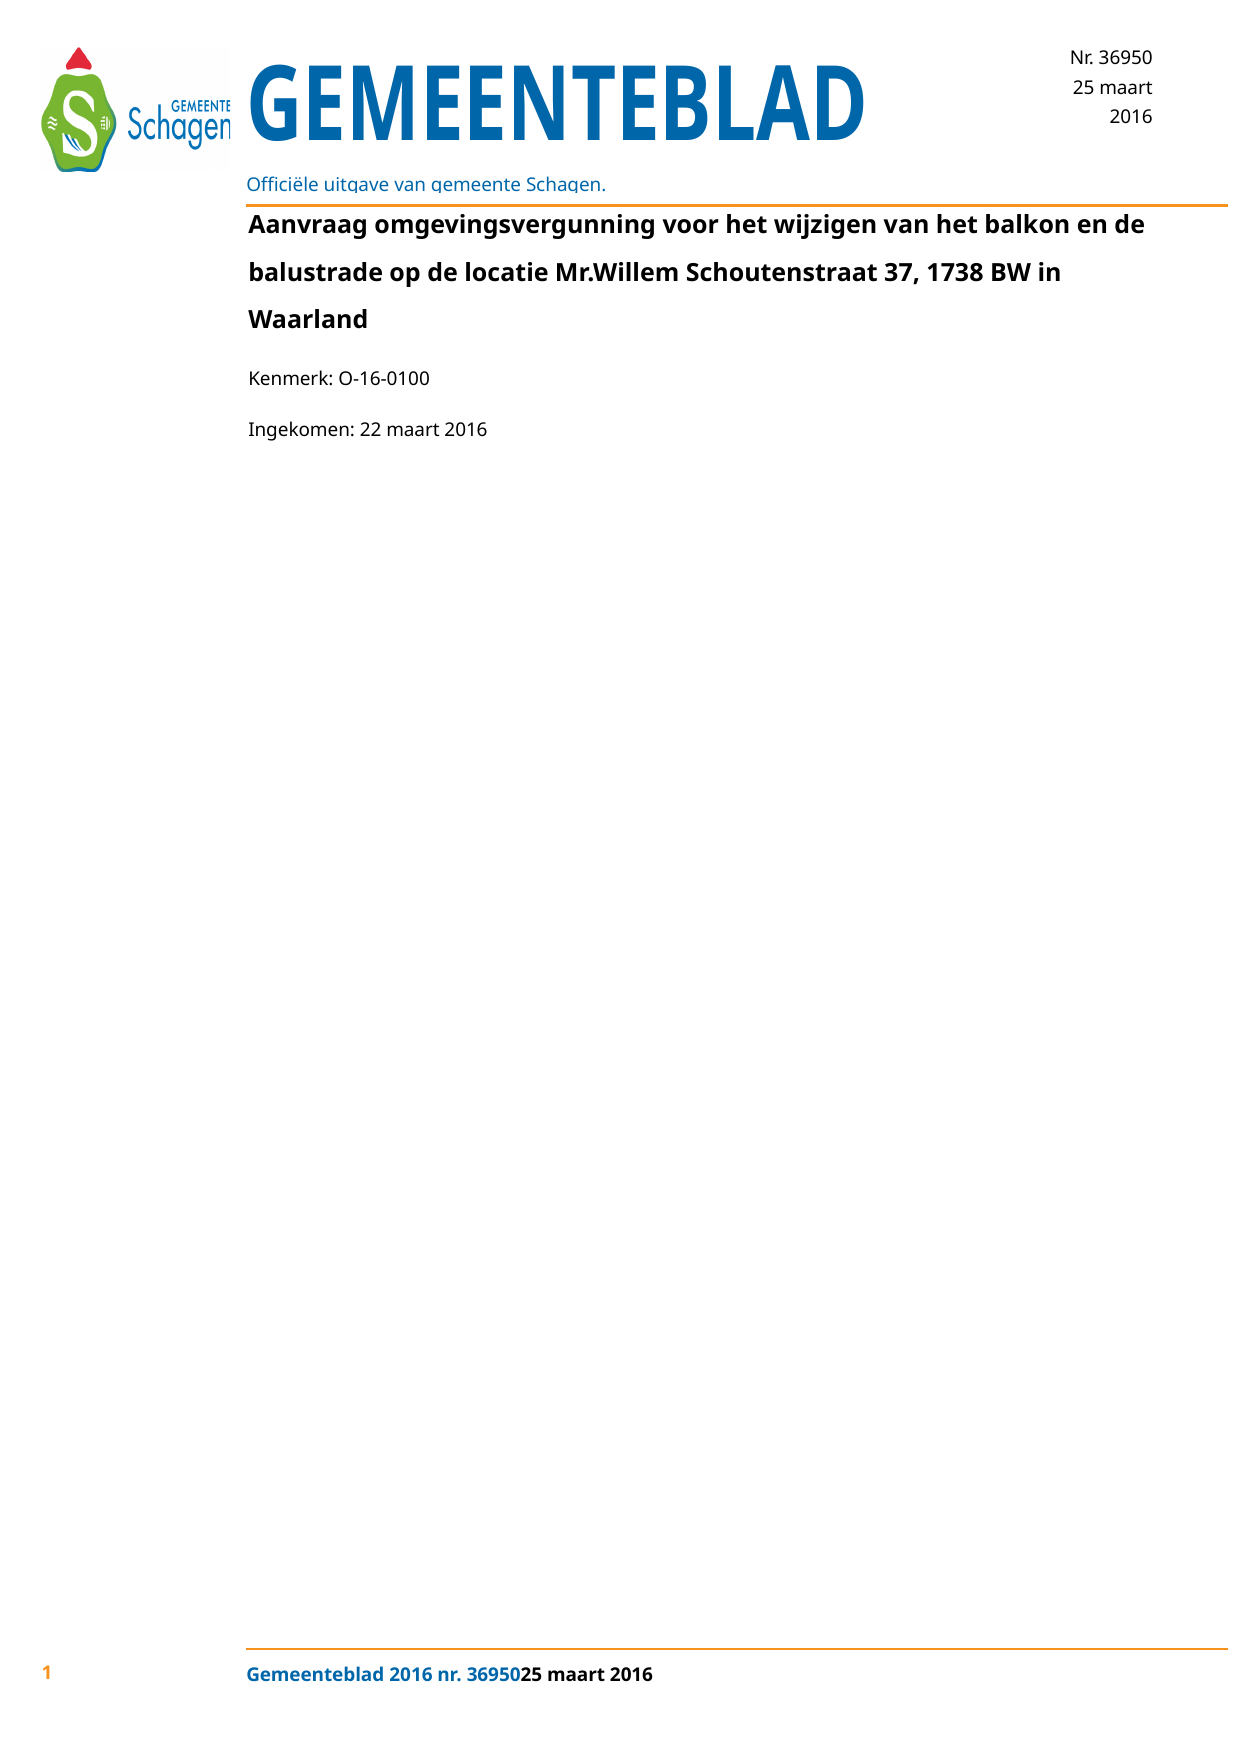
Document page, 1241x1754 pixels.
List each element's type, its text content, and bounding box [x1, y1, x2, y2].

picture [41, 47, 231, 172]
text Kenmerk: O-16-0100 [248, 366, 1152, 391]
text Ingekomen: 22 maart 2016 [248, 416, 1152, 442]
text Aanvraag omgevingsvergunning voor het wijzigen van het balkon en de balustrade op de locatie Mr.Willem Schoutenstraat 37, 1738 BW in Waarland [248, 207, 1152, 336]
